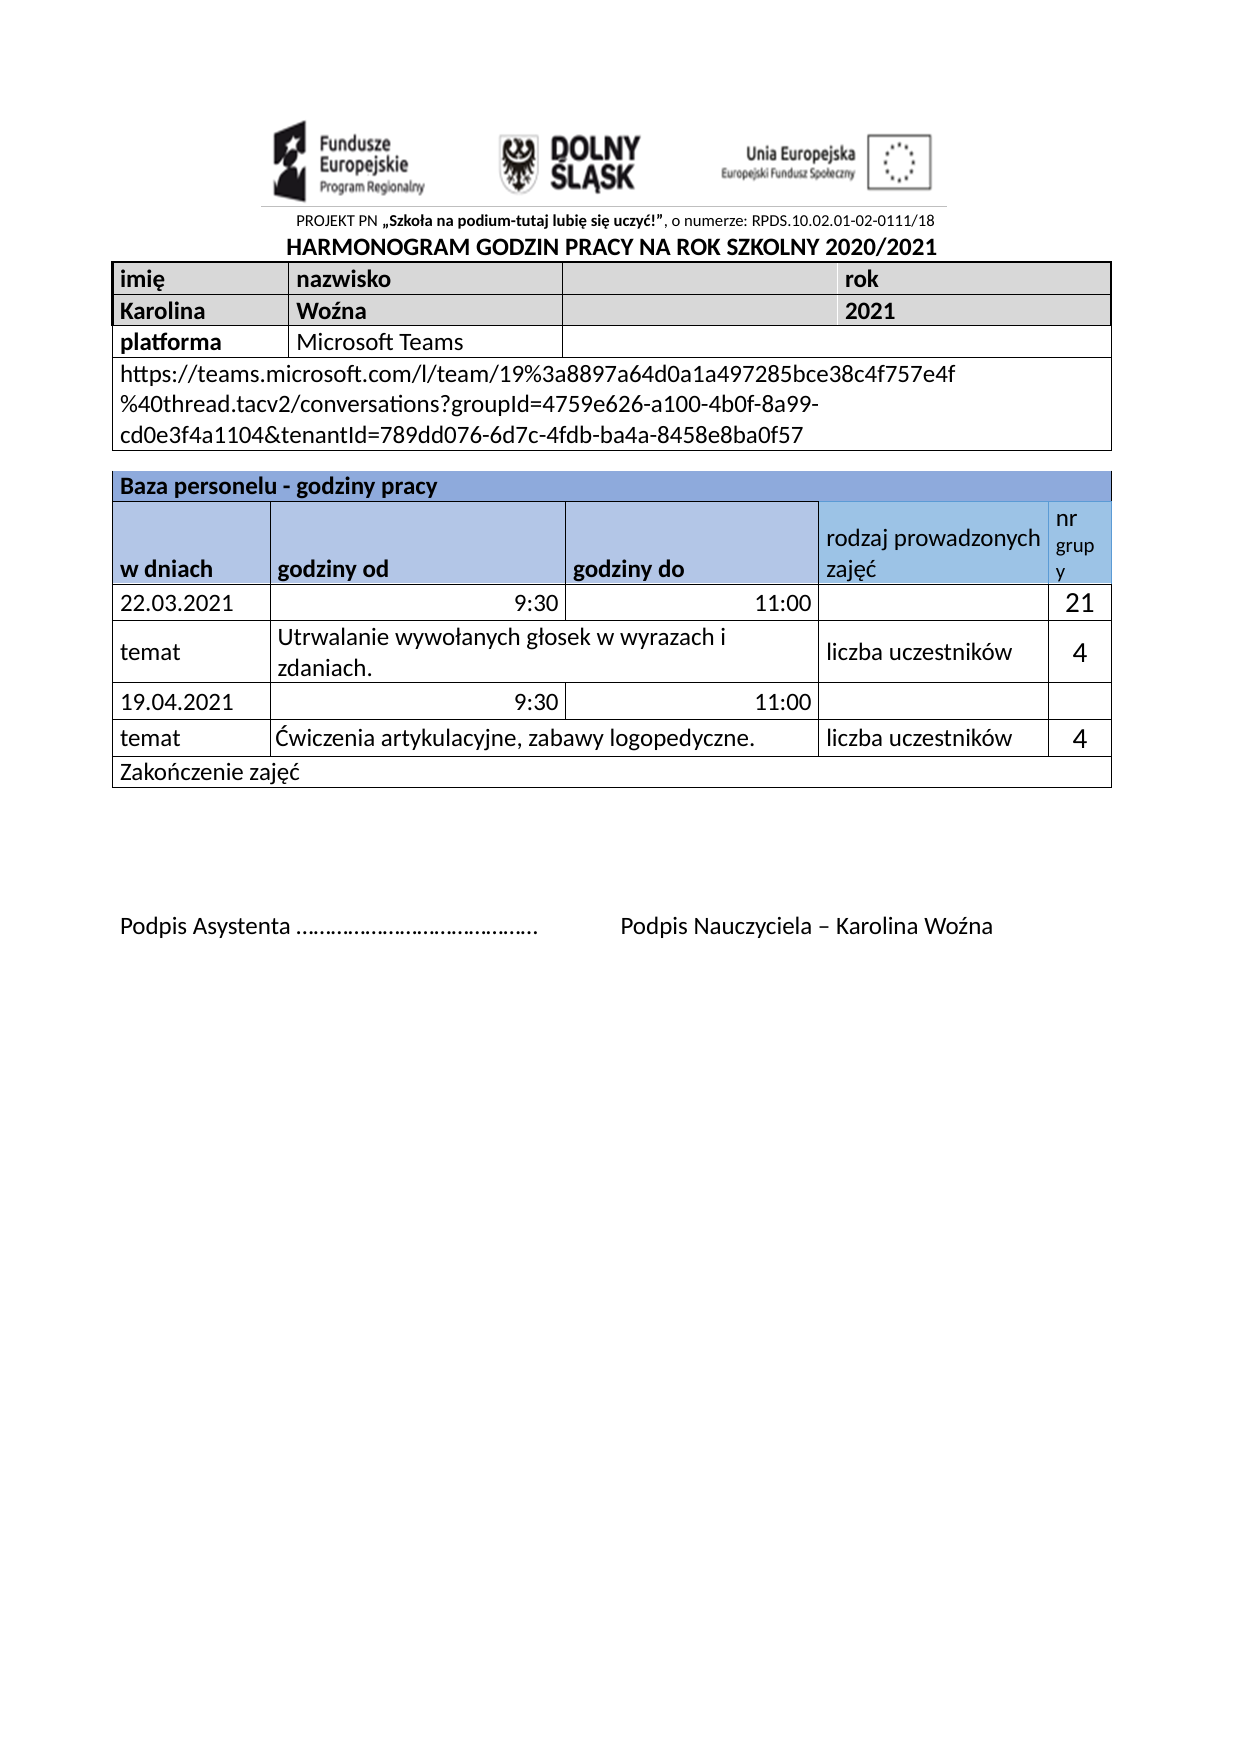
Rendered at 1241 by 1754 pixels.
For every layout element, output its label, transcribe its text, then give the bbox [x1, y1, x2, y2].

table_cell [819, 880, 1048, 910]
table_cell Microsoft Teams [289, 326, 562, 357]
table_cell [113, 451, 289, 471]
table_cell Ćwiczenia artykulacyjne, zabawy logopedyczne. [271, 720, 818, 756]
table_cell [289, 451, 562, 471]
table_header [113, 159, 289, 231]
table_cell [563, 263, 837, 294]
table_cell [563, 451, 819, 471]
table_cell [113, 849, 270, 880]
table_cell Podpis Asystenta …………………………………… [113, 910, 566, 941]
table_cell [838, 326, 1111, 357]
table_cell 9:30 [271, 683, 565, 719]
table_cell [270, 849, 566, 880]
table_cell liczba uczestników [819, 621, 1048, 682]
table_cell [270, 880, 566, 910]
table_cell 19.04.2021 [113, 683, 270, 719]
table_cell [566, 788, 819, 819]
table_cell nazwisko [289, 263, 562, 294]
table_cell Baza personelu - godziny pracy [113, 471, 1111, 501]
table_cell HARMONOGRAM GODZIN PRACY NA ROK SZKOLNY 2020/2021 [113, 231, 1111, 261]
table_cell [566, 849, 819, 880]
table_cell [113, 788, 270, 819]
table_cell [1048, 910, 1111, 941]
table_cell [819, 849, 1048, 880]
table_cell [566, 880, 819, 910]
table_cell [1048, 819, 1111, 849]
table_cell [819, 451, 1111, 471]
table_cell godziny do [566, 502, 818, 583]
table_cell 4 [1049, 720, 1111, 756]
table_cell imię [114, 263, 288, 294]
table_cell 4 [1049, 621, 1111, 682]
table_cell [566, 819, 819, 849]
table_cell [563, 295, 837, 325]
table_cell [819, 788, 1048, 819]
table_cell [819, 683, 1048, 719]
table_cell [563, 326, 837, 357]
table_cell [819, 585, 1048, 620]
picture [260, 116, 948, 207]
table_cell 22.03.2021 [113, 585, 270, 620]
table_cell temat [113, 720, 270, 756]
table_cell [1049, 683, 1111, 719]
table_cell rodzaj prowadzonych zajęć [819, 502, 1048, 583]
table_cell Woźna [289, 295, 562, 325]
table_cell [270, 788, 566, 819]
table_cell [819, 819, 1048, 849]
table_cell 9:30 [271, 585, 565, 620]
table_header PROJEKT PN „Szkoła na podium-tutaj lubię się uczyć!”, o numerze: RPDS.10.02.01-02-0111/18 [289, 159, 1111, 231]
table_cell [113, 880, 270, 910]
table_cell godziny od [271, 502, 565, 583]
table_cell 11:00 [566, 683, 818, 719]
table_cell Karolina [114, 295, 288, 325]
table_cell temat [113, 621, 270, 682]
table_cell rok [838, 263, 1110, 294]
table_cell [113, 819, 270, 849]
table_cell 2021 [838, 295, 1110, 325]
table_cell [1048, 788, 1111, 819]
table_cell Zakończenie zajęć [113, 757, 1111, 787]
table_cell [1048, 849, 1111, 880]
table_cell w dniach [113, 502, 270, 583]
table_cell 11:00 [566, 585, 818, 620]
table_cell nr grupy [1049, 502, 1111, 583]
table_cell Utrwalanie wywołanych głosek w wyrazach i zdaniach. [271, 621, 818, 682]
table_cell Podpis Nauczyciela – Karolina Woźna [566, 910, 1048, 941]
table_cell [270, 819, 566, 849]
table_cell platforma [113, 326, 288, 357]
table_cell https://teams.microsoft.com/l/team/19%3a8897a64d0a1a497285bce38c4f757e4f%40thread.tacv2/conversations?groupId=4759e626-a100-4b0f-8a99-cd0e3f4a1104&tenantId=789dd076-6d7c-4fdb-ba4a-8458e8ba0f57 [113, 358, 1111, 449]
table_cell liczba uczestników [819, 720, 1048, 756]
table_cell 21 [1049, 585, 1111, 620]
table_cell [1048, 880, 1111, 910]
